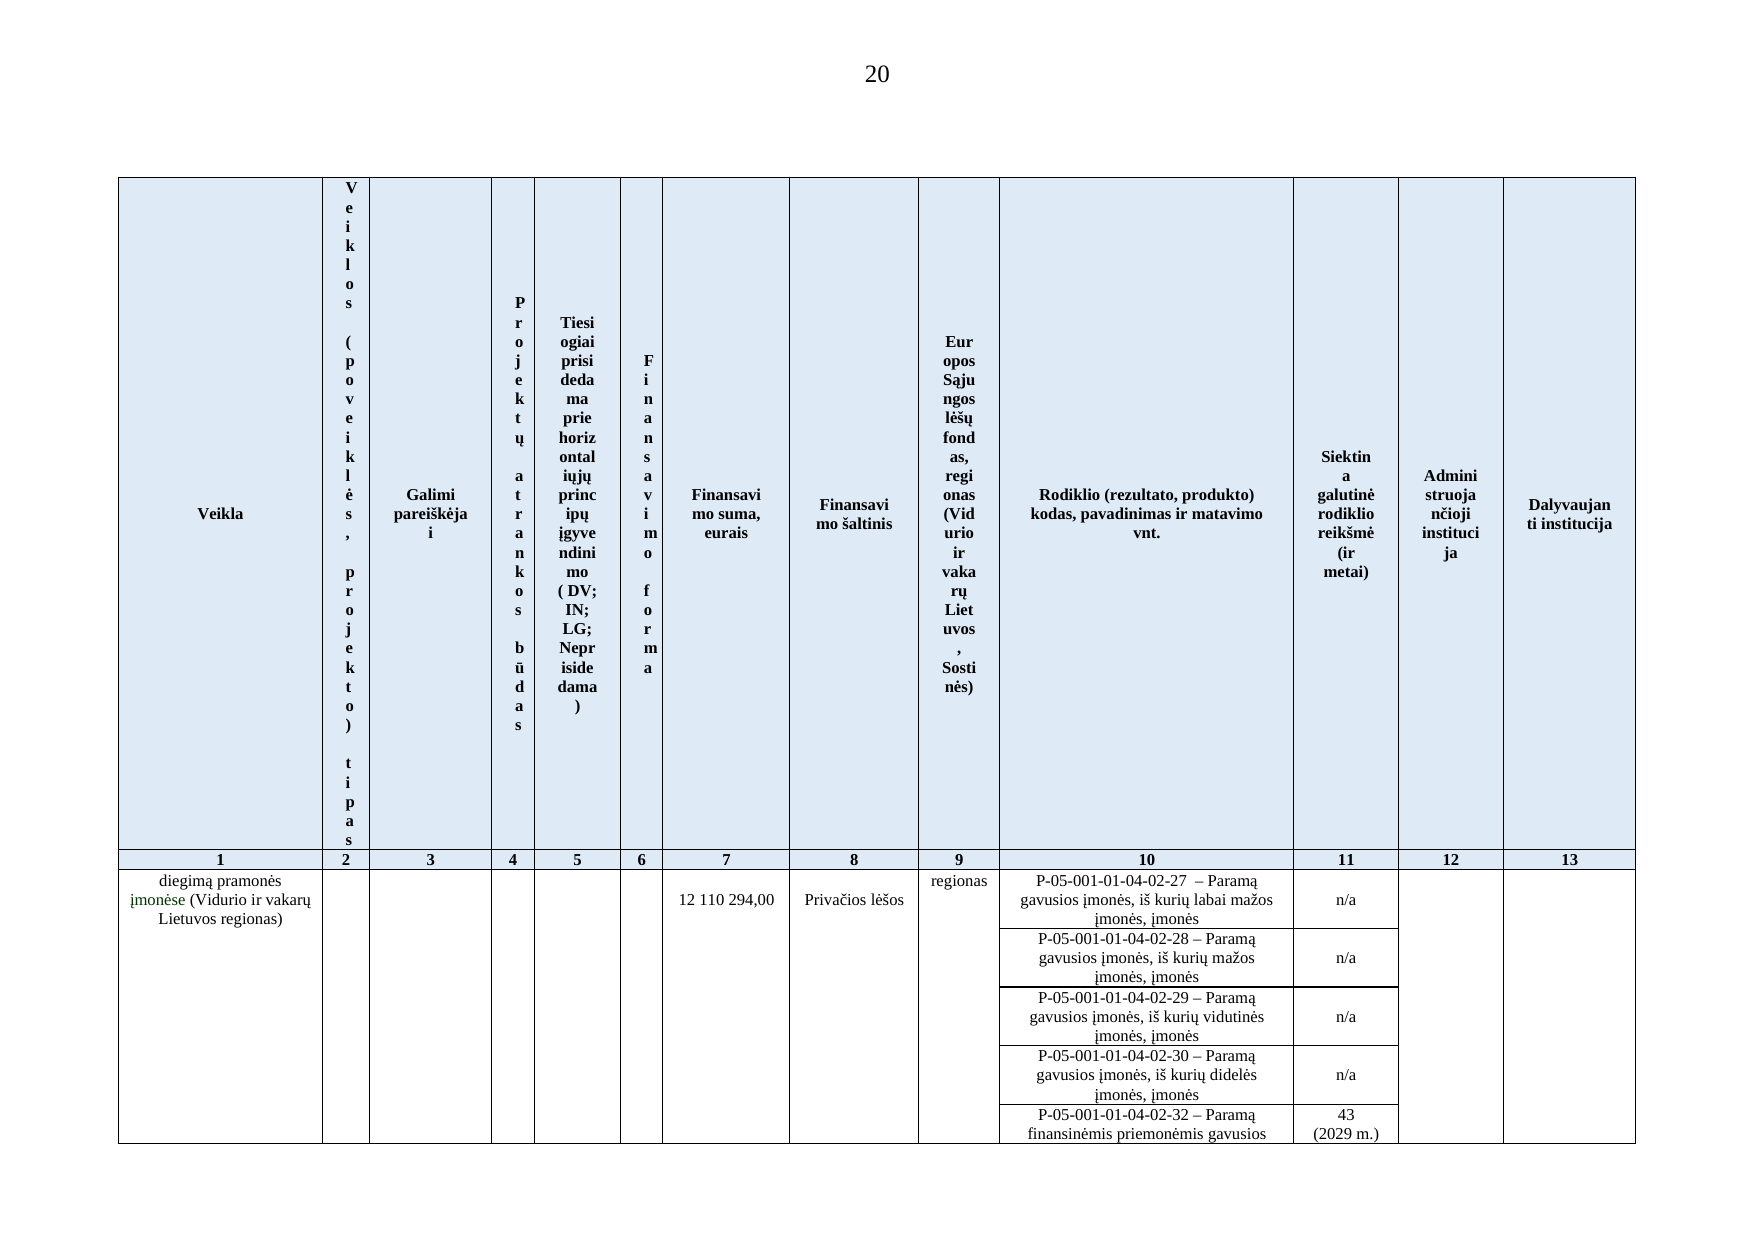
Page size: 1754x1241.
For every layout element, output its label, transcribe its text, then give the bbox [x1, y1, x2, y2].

table_cell 6 [621, 850, 662, 869]
table_cell P-05-001-01-04-02-32 – Paramą finansinėmis priemonėmis gavusios [1000, 1105, 1293, 1143]
table_cell 7 [663, 850, 789, 869]
table_cell P-05-001-01-04-02-27 – Paramą gavusios įmonės, iš kurių labai mažos įmonės, įmonės [1000, 870, 1293, 928]
table_cell 13 [1504, 850, 1635, 869]
table_cell [1399, 870, 1503, 1143]
table_cell 43 (2029 m.) [1294, 1105, 1398, 1143]
table_cell [621, 870, 662, 1143]
table_cell n/a [1294, 929, 1398, 986]
table_cell n/a [1294, 870, 1398, 928]
table_header Rodiklio (rezultato, produkto) kodas, pavadinimas ir matavimo vnt. [1000, 178, 1293, 849]
table_cell 10 [1000, 850, 1293, 869]
table_cell 9 [919, 850, 999, 869]
table_cell P-05-001-01-04-02-29 – Paramą gavusios įmonės, iš kurių vidutinės įmonės, įmonės [1000, 988, 1293, 1045]
table_cell - [492, 870, 534, 1143]
table_cell P-05-001-01-04-02-28 – Paramą gavusios įmonės, iš kurių mažos įmonės, įmonės [1000, 929, 1293, 986]
table_header Tiesiogiai prisidedama prie horizontaliųjų principų įgyvendinimo ( DV; IN; LG; Neprisidedama) [535, 178, 620, 849]
table_header Administruojančioji institucija [1399, 178, 1503, 849]
table_header Veiklos (poveiklės, projekto) tipas [323, 178, 369, 849]
table_header Galimi pareiškėjai [370, 178, 491, 849]
table_cell 4 [492, 850, 534, 869]
table_cell n/a [1294, 1046, 1398, 1103]
table_cell regionas [919, 870, 999, 1143]
table_cell Privačios lėšos [790, 870, 918, 1143]
table_cell [535, 870, 620, 1143]
table_cell n/a [1294, 988, 1398, 1045]
table_header Europos Sąjungos lėšų fondas, regionas (Vidurio ir vakarų Lietuvos, Sostinės) [919, 178, 999, 849]
table_cell 3 [370, 850, 491, 869]
table_header Siektina galutinė rodiklio reikšmė (ir metai) [1294, 178, 1398, 849]
table_cell [370, 870, 491, 1143]
table_header Finansavimo šaltinis [790, 178, 918, 849]
table_cell 1 [119, 850, 322, 869]
table_cell [323, 870, 369, 1143]
table_cell 12 [1399, 850, 1503, 869]
table_header Projektų atrankos būdas [492, 178, 534, 849]
table_cell 5 [535, 850, 620, 869]
table_header Veikla [119, 178, 322, 849]
table_cell 8 [790, 850, 918, 869]
table_cell [1504, 870, 1635, 1143]
table_cell 12 110 294,00 [663, 870, 789, 1143]
table_cell diegimą pramonės įmonėse (Vidurio ir vakarų Lietuvos regionas) [119, 870, 322, 1143]
table_header Finansavimo forma [621, 178, 662, 849]
table_header Finansavimo suma, eurais [663, 178, 789, 849]
table_cell 11 [1294, 850, 1398, 869]
table_cell P-05-001-01-04-02-30 – Paramą gavusios įmonės, iš kurių didelės įmonės, įmonės [1000, 1046, 1293, 1103]
table_header Dalyvaujanti institucija [1504, 178, 1635, 849]
table_cell 2 [323, 850, 369, 869]
